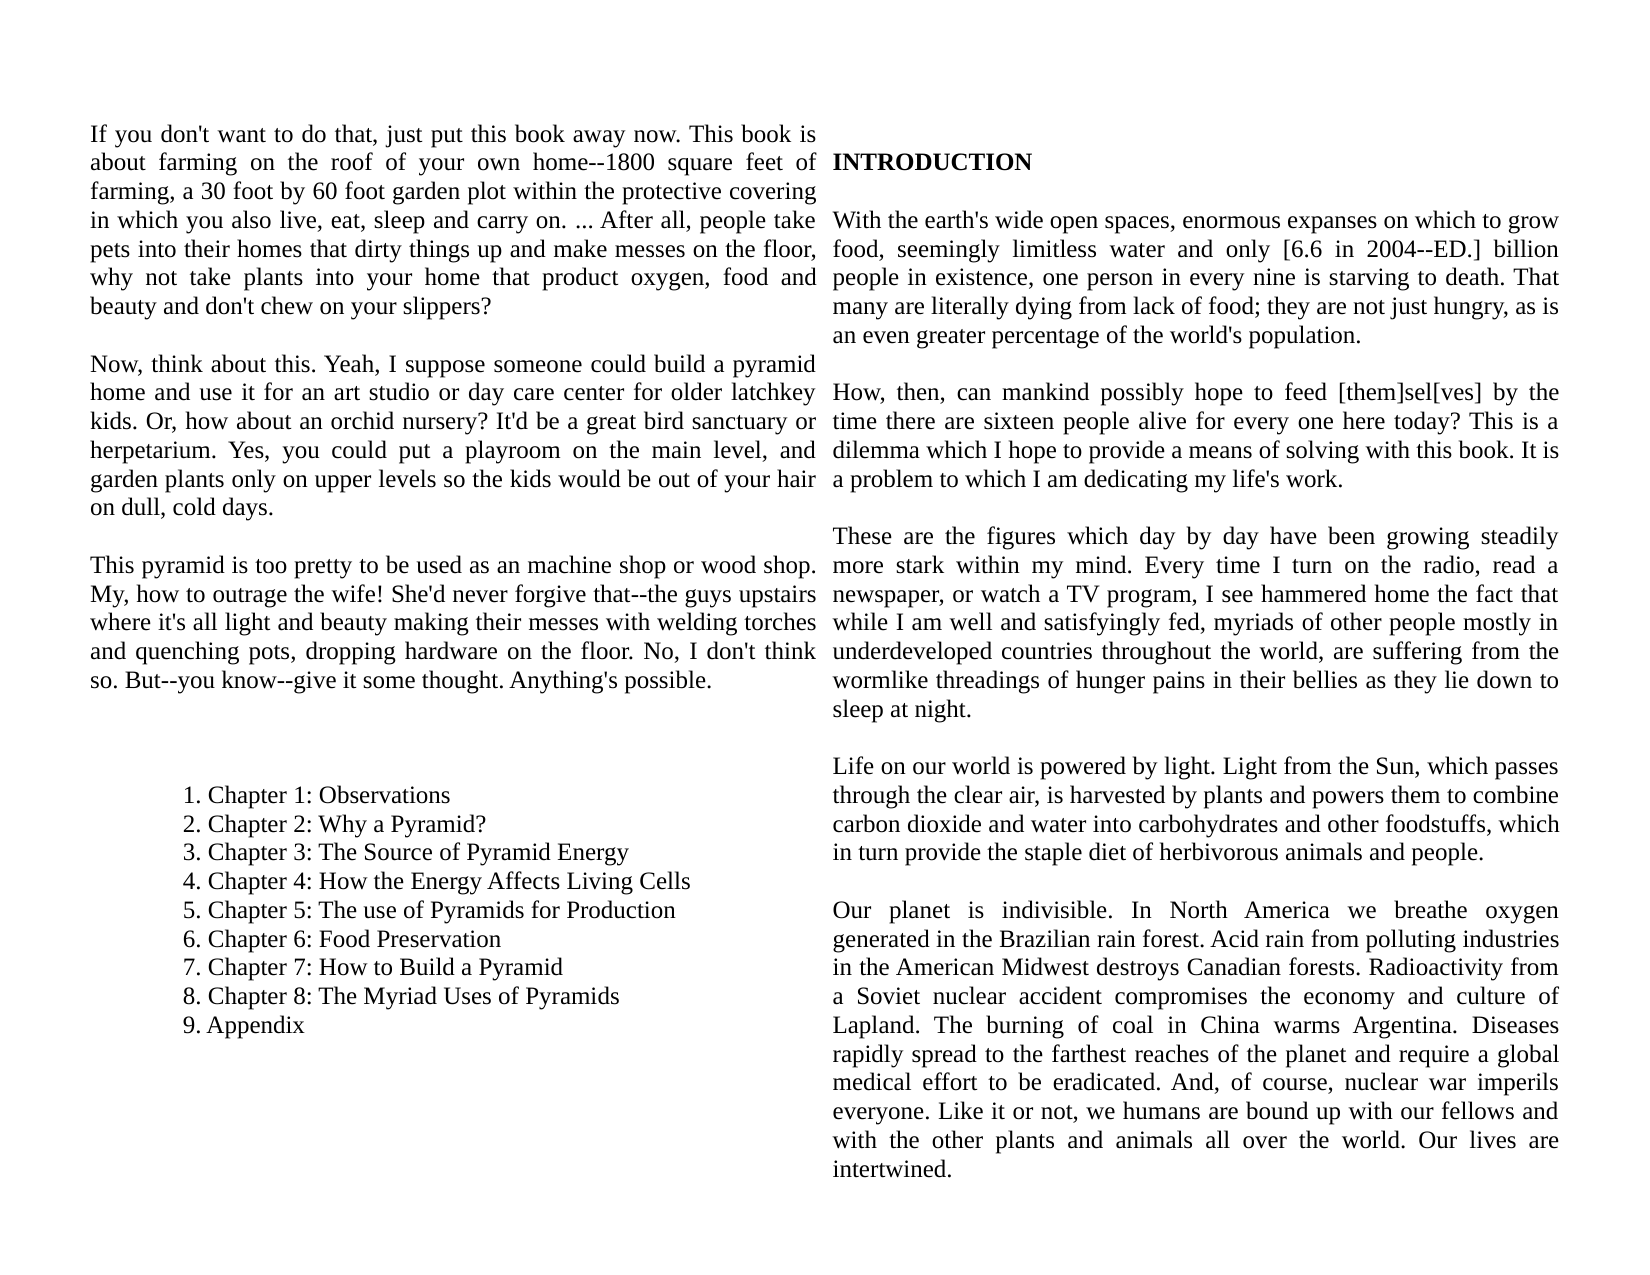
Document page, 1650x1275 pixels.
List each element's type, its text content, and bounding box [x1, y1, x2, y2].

text Now, think about this. Yeah, I suppose someone could build a pyramid home and use it for an art studio or day care center for older latchkey kids. Or, how about an orchid nursery? It'd be a great bird sanctuary or herpetarium. Yes, you could put a playroom on the main level, and garden plants only on upper levels so the kids would be out of your hair on dull, cold days. [90, 349, 817, 521]
text 3. Chapter 3: The Source of Pyramid Energy [164, 837, 817, 866]
text This pyramid is too pretty to be used as an machine shop or wood shop. My, how to outrage the wife! She'd never forgive that--the guys upstairs where it's all light and beauty making their messes with welding torches and quenching pots, dropping hardware on the floor. No, I don't think so. But--you know--give it some thought. Anything's possible. [90, 550, 817, 694]
text Our planet is indivisible. In North America we breathe oxygen generated in the Brazilian rain forest. Acid rain from polluting industries in the American Midwest destroys Canadian forests. Radioactivity from a Soviet nuclear accident compromises the economy and culture of Lapland. The burning of coal in China warms Argentina. Diseases rapidly spread to the farthest reaches of the planet and require a global medical effort to be eradicated. And, of course, nuclear war imperils everyone. Like it or not, we humans are bound up with our fellows and with the other plants and animals all over the world. Our lives are intertwined. [832, 895, 1560, 1182]
text 9. Appendix [164, 1010, 817, 1039]
text 1. Chapter 1: Observations [90, 780, 817, 809]
text 2. Chapter 2: Why a Pyramid? [164, 809, 817, 837]
text Life on our world is powered by light. Light from the Sun, which passes through the clear air, is harvested by plants and powers them to combine carbon dioxide and water into carbohydrates and other foodstuffs, which in turn provide the staple diet of herbivorous animals and people. [832, 751, 1560, 866]
text 5. Chapter 5: The use of Pyramids for Production [164, 895, 817, 924]
text INTRODUCTION [832, 147, 1560, 176]
text If you don't want to do that, just put this book away now. This book is about farming on the roof of your own home--1800 square feet of farming, a 30 foot by 60 foot garden plot within the protective covering in which you also live, eat, sleep and carry on. ... After all, people take pets into their homes that dirty things up and make messes on the floor, why not take plants into your home that product oxygen, food and beauty and don't chew on your slippers? [90, 119, 817, 320]
text 6. Chapter 6: Food Preservation [164, 924, 817, 952]
text These are the figures which day by day have been growing steadily more stark within my mind. Every time I turn on the radio, read a newspaper, or watch a TV program, I see hammered home the fact that while I am well and satisfyingly fed, myriads of other people mostly in underdeveloped countries throughout the world, are suffering from the wormlike threadings of hunger pains in their bellies as they lie down to sleep at night. [832, 521, 1560, 722]
text 7. Chapter 7: How to Build a Pyramid [164, 952, 817, 981]
text 8. Chapter 8: The Myriad Uses of Pyramids [164, 981, 817, 1010]
text How, then, can mankind possibly hope to feed [them]sel[ves] by the time there are sixteen people alive for every one here today? This is a dilemma which I hope to provide a means of solving with this book. It is a problem to which I am dedicating my life's work. [832, 377, 1560, 492]
text With the earth's wide open spaces, enormous expanses on which to grow food, seemingly limitless water and only [6.6 in 2004--ED.] billion people in existence, one person in every nine is starving to death. That many are literally dying from lack of food; they are not just hungry, as is an even greater percentage of the world's population. [832, 205, 1560, 349]
text 4. Chapter 4: How the Energy Affects Living Cells [164, 866, 817, 895]
